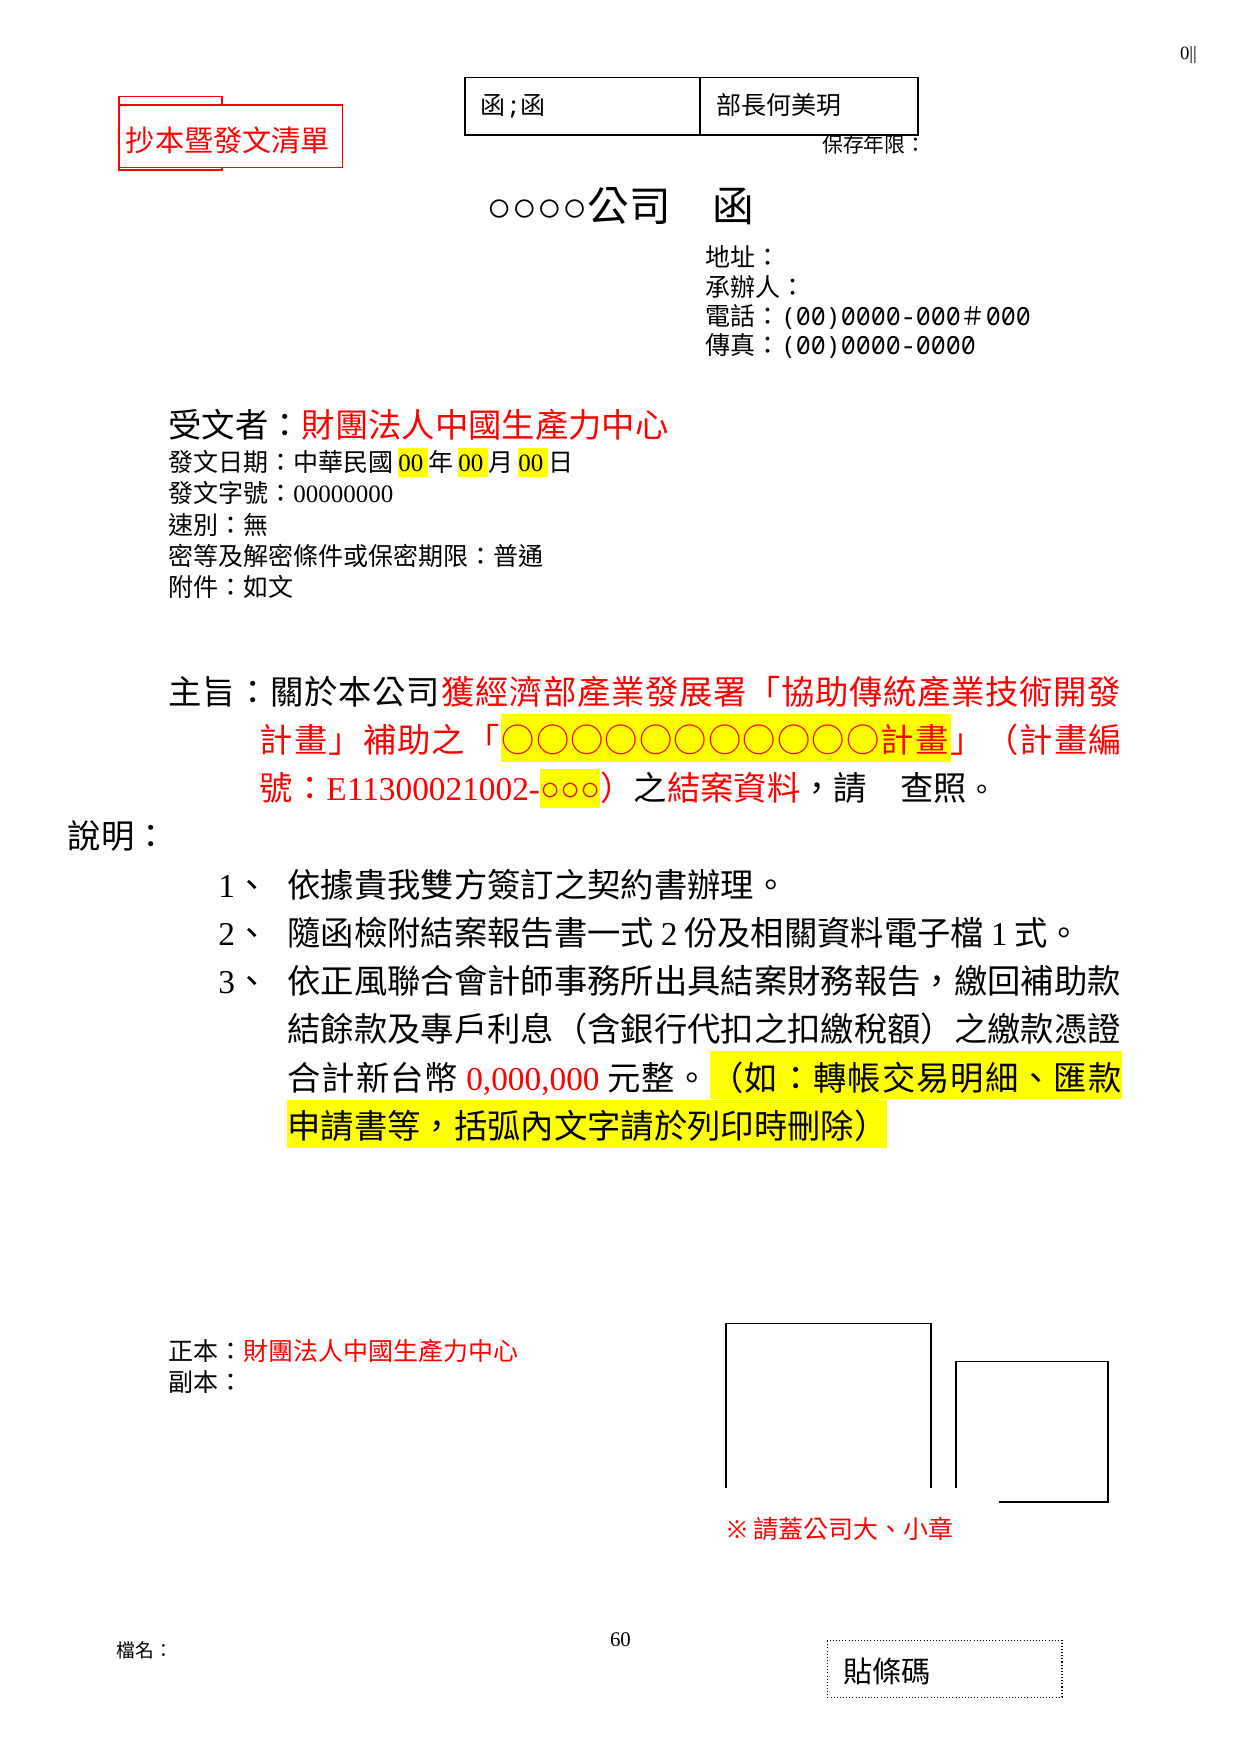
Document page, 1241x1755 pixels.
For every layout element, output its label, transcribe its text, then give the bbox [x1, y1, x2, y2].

text 發文日期：中華民國00年00月00日 [168, 447, 1122, 478]
text [117, 1663, 481, 1725]
list 依據貴我雙方簽訂之契約書辦理。 [1070, 858, 1122, 907]
text [932, 1335, 1122, 1366]
text 函;函 [480, 86, 683, 122]
text 檔名： [117, 1636, 481, 1663]
list 隨函檢附結案報告書一式2份及相關資料電子檔1式。 [318, 907, 331, 955]
text 地址： [706, 243, 1206, 273]
text 主旨：關於本公司獲經濟部產業發展署「協助傳統產業技術開發計畫」補助之「○○○○○○○○○○○計畫」（計畫編號：E11300021002-○○○）之結案資料，請 查照。 [168, 665, 1122, 810]
text [701, 78, 917, 134]
text [466, 78, 699, 134]
text ※ 請蓋公司大、小章 [727, 1497, 982, 1549]
text 受文者：財團法人中國生產力中心 [168, 398, 1122, 447]
text [827, 1639, 1063, 1698]
text 正本：財團法人中國生產力中心 [168, 1335, 725, 1366]
list 依據貴我雙方簽訂之契約書辦理。 [520, 858, 550, 907]
text [1070, 810, 1122, 858]
list 依據貴我雙方簽訂之契約書辦理。 [318, 858, 331, 907]
text 附件：如文 [168, 572, 1122, 603]
list 隨函檢附結案報告書一式2份及相關資料電子檔1式。 [518, 907, 560, 955]
text 承辦人： [706, 273, 1206, 302]
text 電話：(00)0000-000＃000 [706, 302, 1206, 331]
text 密等及解密條件或保密期限：普通 [168, 540, 1122, 572]
text [120, 97, 221, 104]
text 傳真：(00)0000-0000 [706, 331, 1206, 360]
list 依據貴我雙方簽訂之契約書辦理。 [739, 858, 772, 907]
text 速別：無 [168, 509, 1122, 540]
text 貼條碼 [843, 1643, 1046, 1693]
text [120, 106, 342, 167]
list 依正風聯合會計師事務所出具結案財務報告，繳回補助款結餘款及專戶利息（含銀行代扣之扣繳稅額）之繳款憑證，合計新台幣0,000,000元整。（如：轉帳交易明細、匯款申請書等，括弧內文字請於列印時刪除） [218, 955, 1122, 1148]
text ○○○○公司 函 [118, 168, 1122, 235]
text 部長何美玥 [716, 86, 902, 122]
text [932, 1366, 955, 1398]
list 隨函檢附結案報告書一式2份及相關資料電子檔1式。 [734, 907, 1122, 955]
text 發文字號：00000000 [168, 478, 1122, 509]
text 說明： [68, 810, 772, 858]
text 副本： [168, 1366, 725, 1398]
text [1136, 63, 1240, 94]
text 0|| [1136, 42, 1240, 63]
text 抄本暨發文清單 [126, 117, 336, 155]
text [1109, 1366, 1122, 1398]
